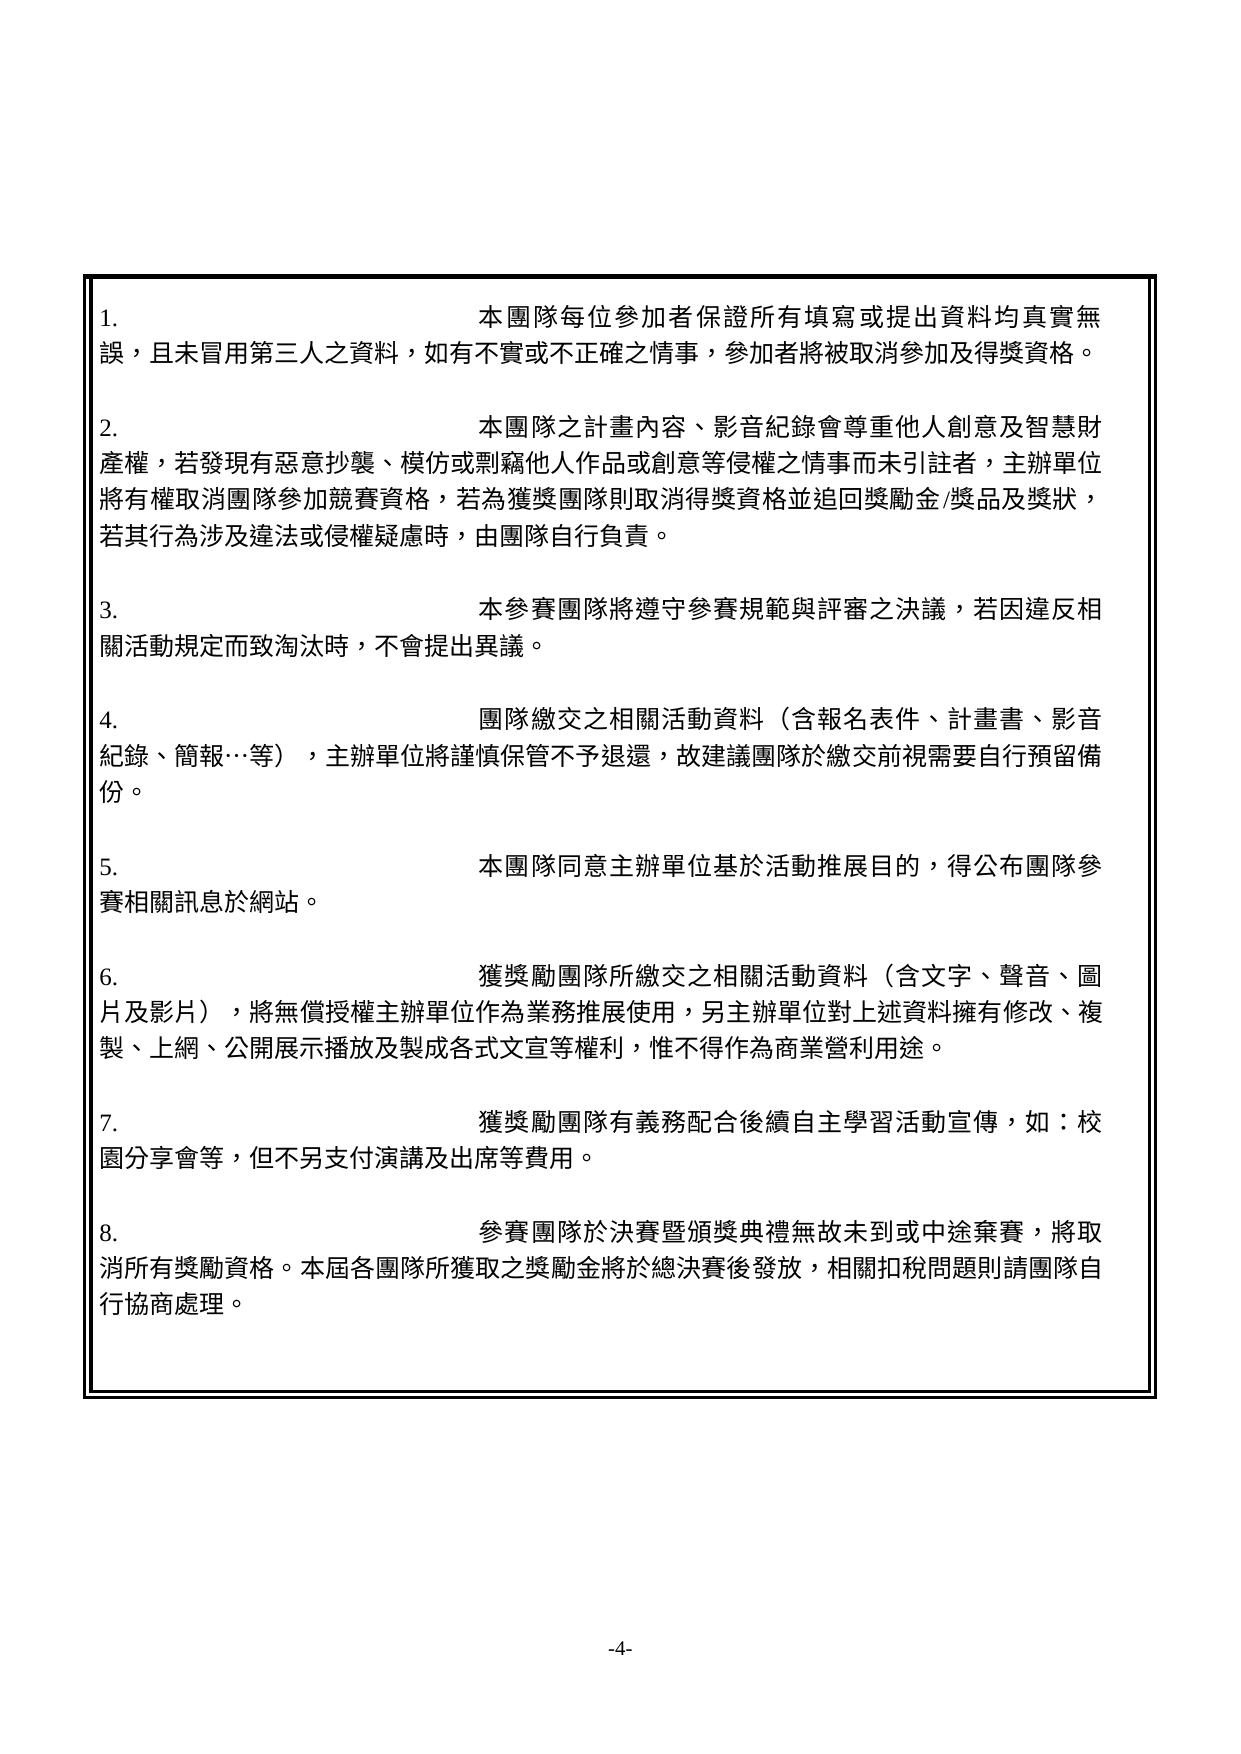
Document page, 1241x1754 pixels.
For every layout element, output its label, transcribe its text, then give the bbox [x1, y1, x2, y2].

table_cell 本團隊每位參加者保證所有填寫或提出資料均真實無誤，且未冒用第三人之資料，如有不實或不正確之情事，參加者將被取消參加及得獎資格。 本團隊之計畫內容、影音紀錄會尊重他人創意及智慧財產權，若發現有惡意抄襲、模仿或剽竊他人作品或創意等侵權之情事而未引註者，主辦單位將有權取消團隊參加競賽資格，若為獲獎團隊則取消得獎資格並追回獎勵金/獎品及獎狀，若其行為涉及違法或侵權疑慮時，由團隊自行負責。 本參賽團隊將遵守參賽規範與評審之決議，若因違反相關活動規定而致淘汰時，不會提出異議。 團隊繳交之相關活動資料（含報名表件、計畫書、影音紀錄、簡報…等），主辦單位將謹慎保管不予退還，故建議團隊於繳交前視需要自行預留備份。 本團隊同意主辦單位基於活動推展目的，得公布團隊參賽相關訊息於網站。 獲獎勵團隊所繳交之相關活動資料（含文字、聲音、圖片及影片），將無償授權主辦單位作為業務推展使用，另主辦單位對上述資料擁有修改、複製、上網、公開展示播放及製成各式文宣等權利，惟不得作為商業營利用途。 獲獎勵團隊有義務配合後續自主學習活動宣傳，如：校園分享會等，但不另支付演講及出席等費用。 參賽團隊於決賽暨頒獎典禮無故未到或中途棄賽，將取消所有獎勵資格。本屆各團隊所獲取之獎勵金將於總決賽後發放，相關扣稅問題則請團隊自行協商處理。 依據中華民國稅法規定，獎金須申報所得稅，故所有獎金受領人將會收到扣繳憑單。 本團隊成員皆已確實詳閱且同意本競賽活動之相關規定，並授權團隊負責人代表簽署本須知。 本同意書如有未盡事宜，主辦單位得隨時解釋修正之，若有任何變更將不另行通知，請隨時注意本校教務處學習促進組(請掃左下QR code)，如有相關疑問請洽詢本校教務處學習促進組姜彥芹小姐(#1802)。 團隊負責人： (親筆簽名) 114年 月 日 [93, 279, 1148, 1389]
